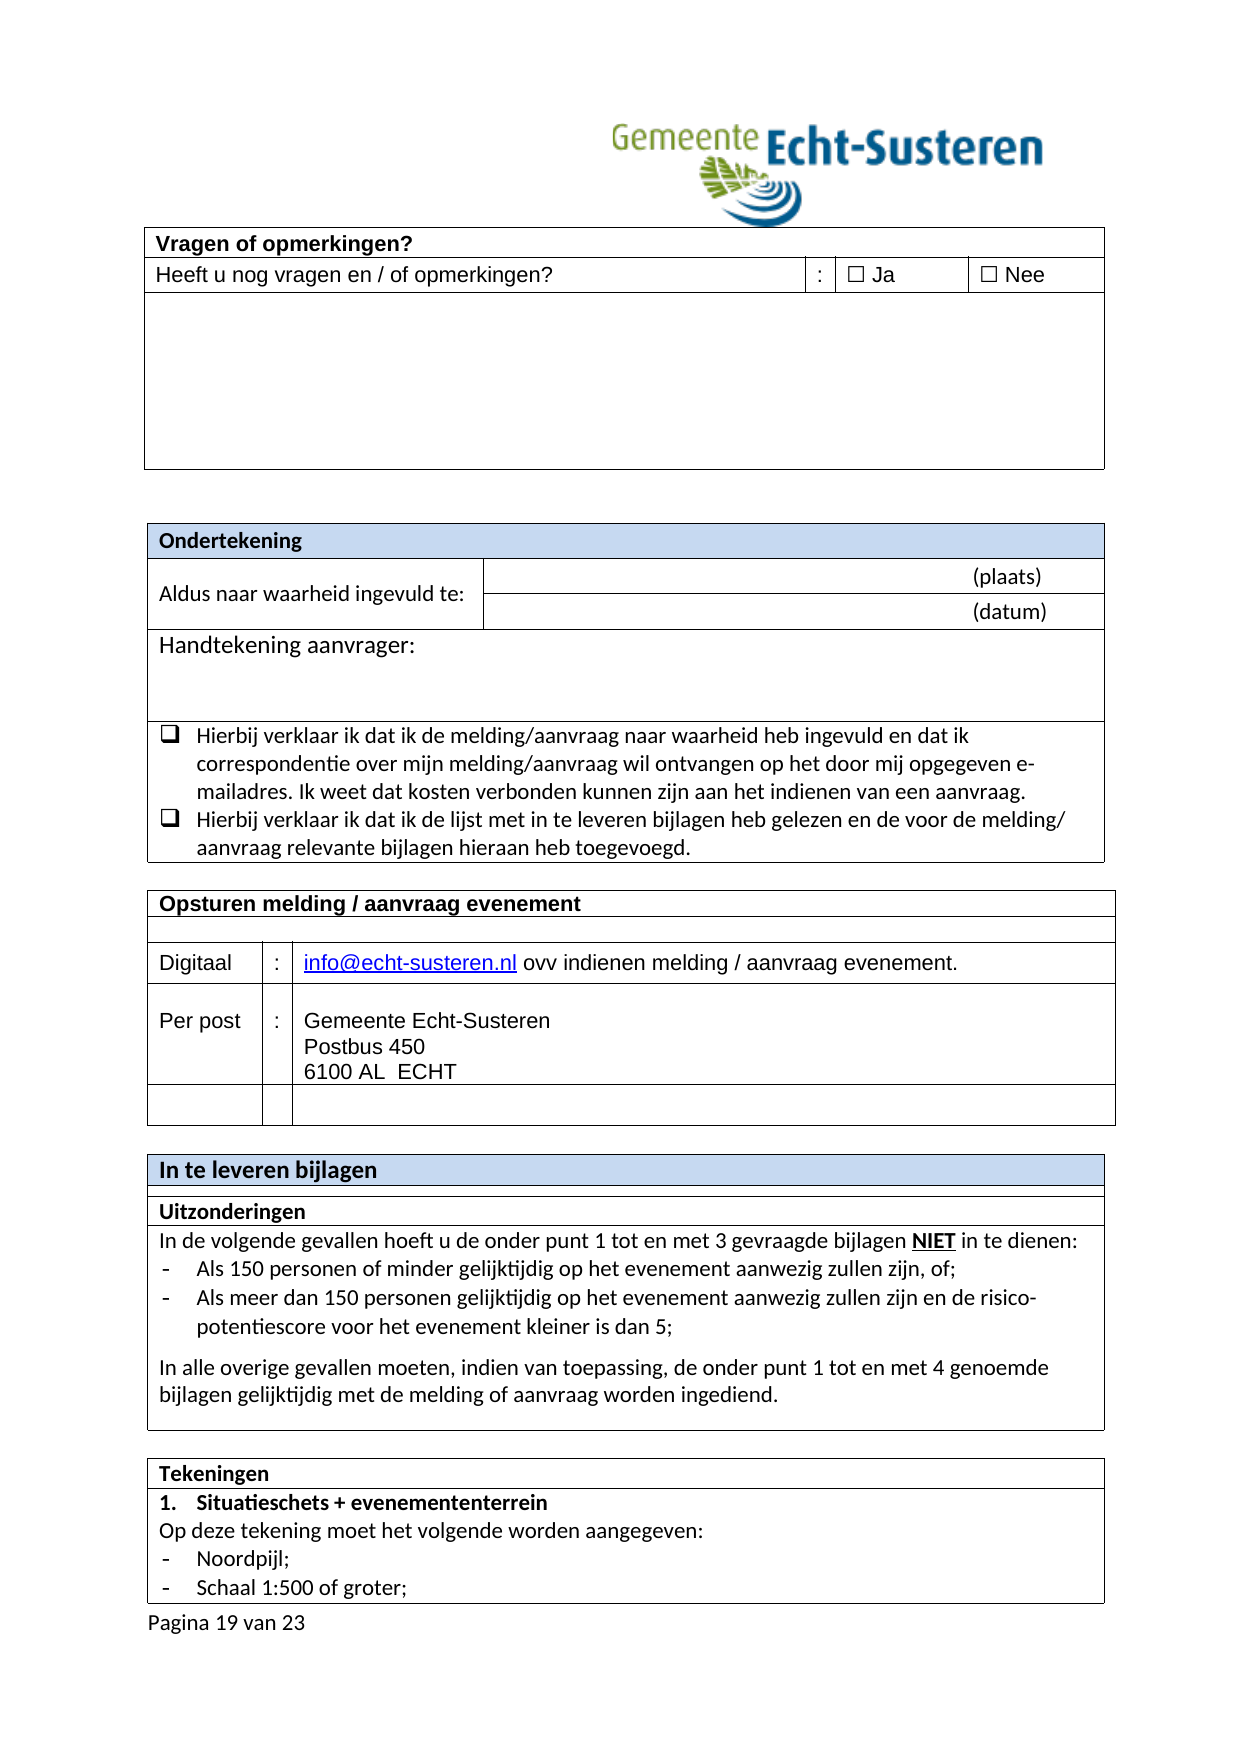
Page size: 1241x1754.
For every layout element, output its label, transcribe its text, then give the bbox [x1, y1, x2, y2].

table_cell Aldus naar waarheid ingevuld te: [148, 559, 483, 629]
table_cell [148, 1186, 1104, 1196]
table_header Ondertekening [148, 524, 1104, 558]
table_cell Heeft u nog vragen en / of opmerkingen? [145, 258, 805, 292]
table_header Tekeningen [148, 1459, 1104, 1487]
table_cell : [263, 943, 292, 983]
table_cell [293, 1085, 1115, 1125]
table_cell In de volgende gevallen hoeft u de onder punt 1 tot en met 3 gevraagde bijlagen NIET in te dienen: Als 150 personen of minder gelijktijdig op het evenement aanwezig zullen zijn, of; Als meer dan 150 personen gelijktijdig op het evenement aanwezig zullen zijn en de risico- potentiescore voor het evenement kleiner is dan 5; In alle overige gevallen moeten, indien van toepassing, de onder punt 1 tot en met 4 genoemde bijlagen gelijktijdig met de melding of aanvraag worden ingediend. [148, 1226, 1104, 1429]
table_cell Digitaal [148, 943, 262, 983]
table_cell [148, 1085, 262, 1125]
table_header In te leveren bijlagen [148, 1155, 1104, 1185]
table_cell (datum) [484, 594, 1104, 629]
table_cell Hierbij verklaar ik dat ik de melding/aanvraag naar waarheid heb ingevuld en dat ik correspondentie over mijn melding/aanvraag wil ontvangen op het door mij opgegeven e-mailadres. Ik weet dat kosten verbonden kunnen zijn aan het indienen van een aanvraag. Hierbij verklaar ik dat ik de lijst met in te leveren bijlagen heb gelezen en de voor de melding/ aanvraag relevante bijlagen hieraan heb toegevoegd. [148, 722, 1104, 861]
table_cell Situatieschets + evenemententerrein Op deze tekening moet het volgende worden aangegeven: Noordpijl; Schaal 1:500 of groter; [148, 1489, 1104, 1602]
table_cell ☐ Nee [969, 258, 1104, 292]
table_header Vragen of opmerkingen? [145, 228, 1104, 256]
table_cell Per post [148, 984, 262, 1084]
table_cell : [806, 258, 835, 292]
table_cell [148, 917, 1115, 941]
table_header Opsturen melding / aanvraag evenement [148, 891, 1115, 916]
table_cell (plaats) [484, 559, 1104, 593]
table_cell Gemeente Echt-Susteren Postbus 450 6100 AL ECHT [293, 984, 1115, 1084]
table_cell info@echt-susteren.nl ovv indienen melding / aanvraag evenement. [293, 943, 1115, 983]
table_cell [263, 1085, 292, 1125]
table_cell ☐ Ja [836, 258, 968, 292]
table_cell : [263, 984, 292, 1084]
table_cell [145, 293, 1104, 469]
table_cell Uitzonderingen [148, 1197, 1104, 1225]
table_cell Handtekening aanvrager: [148, 630, 1104, 721]
